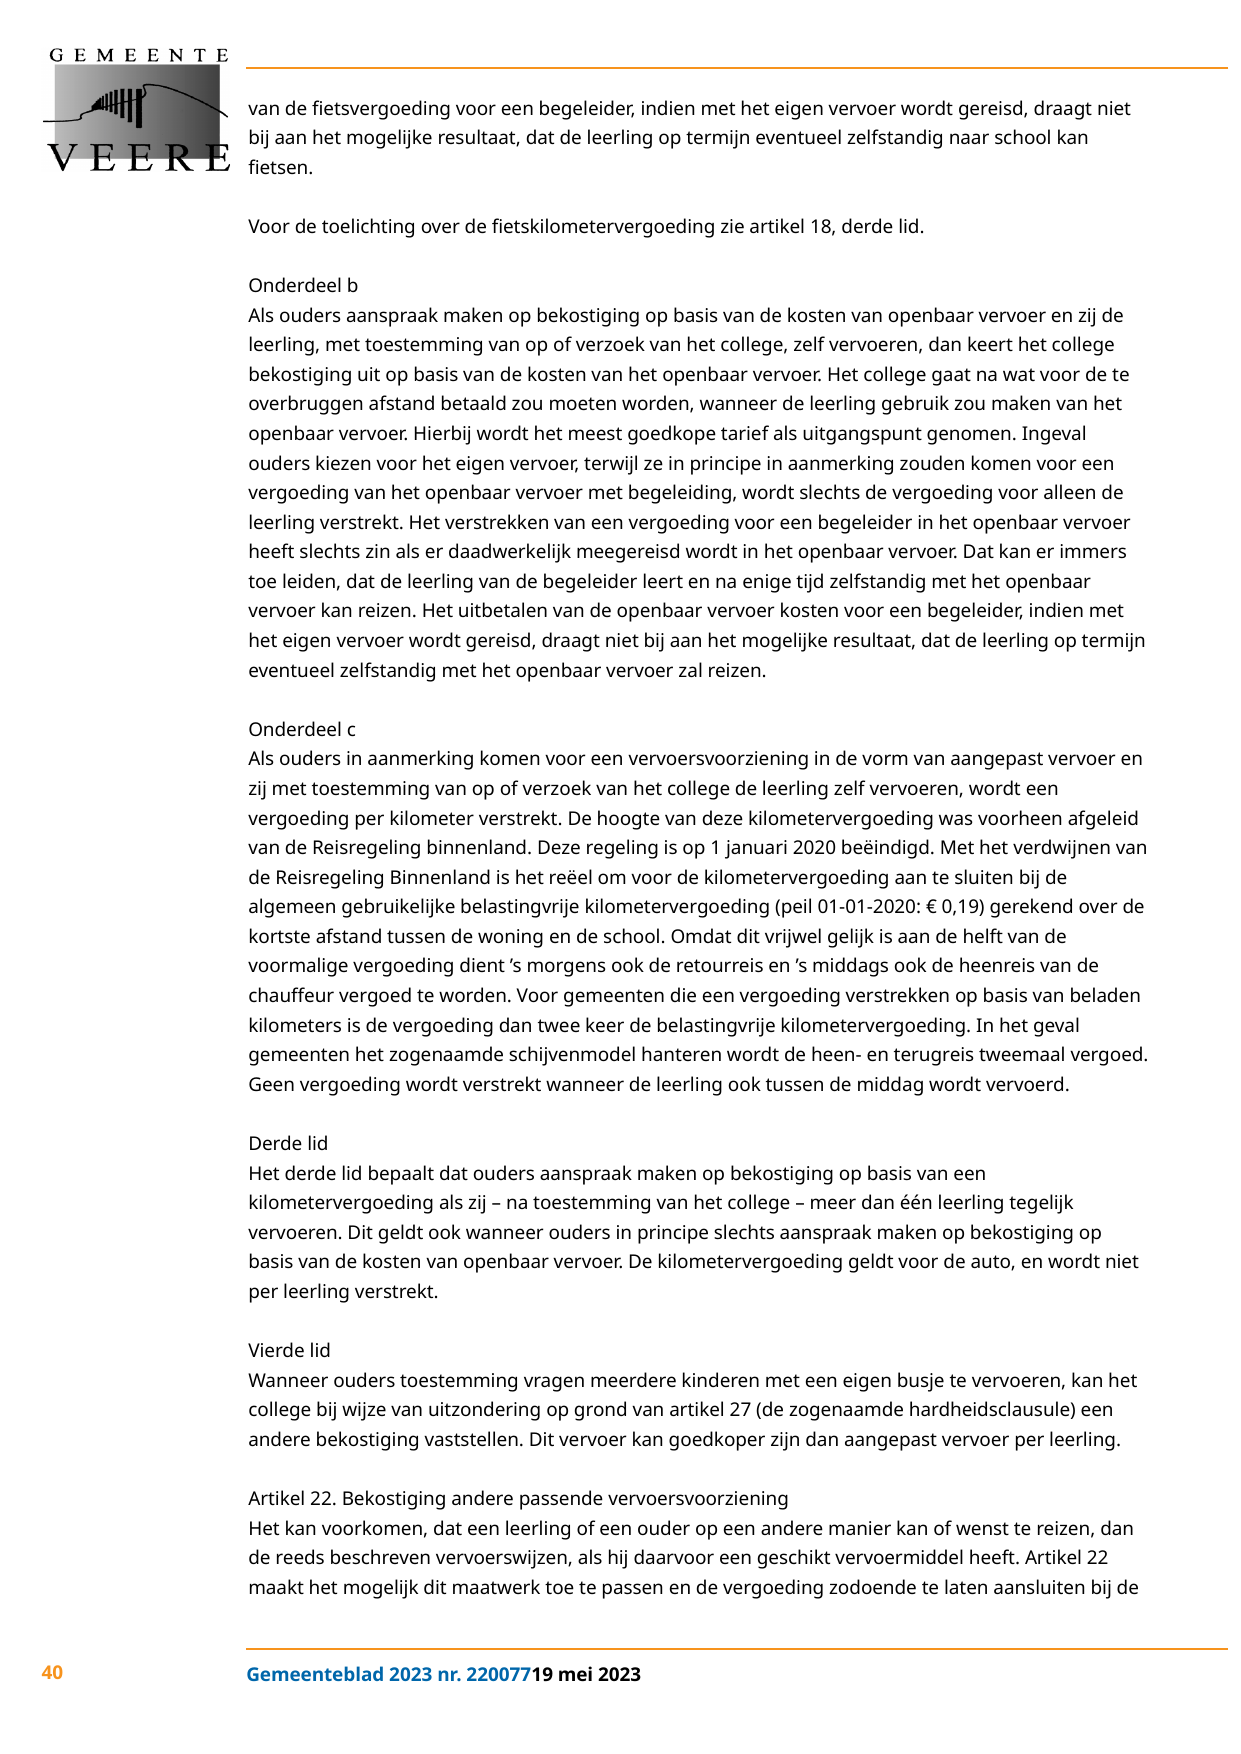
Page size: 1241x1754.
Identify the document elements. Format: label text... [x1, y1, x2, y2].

text Onderdeel c [248, 716, 1152, 742]
picture [41, 47, 231, 172]
text Vierde lid [248, 1337, 1152, 1363]
text Het kan voorkomen, dat een leerling of een ouder op een andere manier kan of wenst te reizen, dan de reeds beschreven vervoerswijzen, als hij daarvoor een geschikt vervoermiddel heeft. Artikel 22 maakt het mogelijk dit maatwerk toe te passen en de vergoeding zodoende te laten aansluiten bij de [248, 1515, 1152, 1600]
text Derde lid [248, 1130, 1152, 1156]
text Geen vergoeding wordt verstrekt wanneer de leerling ook tussen de middag wordt vervoerd. [248, 1071, 1152, 1097]
text van de fietsvergoeding voor een begeleider, indien met het eigen vervoer wordt gereisd, draagt niet bij aan het mogelijke resultaat, dat de leerling op termijn eventueel zelfstandig naar school kan fietsen. [248, 95, 1152, 180]
text Voor de toelichting over de fietskilometervergoeding zie artikel 18, derde lid. [248, 213, 1152, 239]
text Wanneer ouders toestemming vragen meerdere kinderen met een eigen busje te vervoeren, kan het college bij wijze van uitzondering op grond van artikel 27 (de zogenaamde hardheidsclausule) een andere bekostiging vaststellen. Dit vervoer kan goedkoper zijn dan aangepast vervoer per leerling. [248, 1367, 1152, 1452]
text Het derde lid bepaalt dat ouders aanspraak maken op bekostiging op basis van een kilometervergoeding als zij – na toestemming van het college – meer dan één leerling tegelijk vervoeren. Dit geldt ook wanneer ouders in principe slechts aanspraak maken op bekostiging op basis van de kosten van openbaar vervoer. De kilometervergoeding geldt voor de auto, en wordt niet per leerling verstrekt. [248, 1160, 1152, 1304]
text Onderdeel b [248, 272, 1152, 298]
text Artikel 22. Bekostiging andere passende vervoersvoorziening [248, 1485, 1152, 1511]
text Als ouders in aanmerking komen voor een vervoersvoorziening in de vorm van aangepast vervoer en zij met toestemming van op of verzoek van het college de leerling zelf vervoeren, wordt een vergoeding per kilometer verstrekt. De hoogte van deze kilometervergoeding was voorheen afgeleid van de Reisregeling binnenland. Deze regeling is op 1 januari 2020 beëindigd. Met het verdwijnen van de Reisregeling Binnenland is het reëel om voor de kilometervergoeding aan te sluiten bij de algemeen gebruikelijke belastingvrije kilometervergoeding (peil 01-01-2020: € 0,19) gerekend over de kortste afstand tussen de woning en de school. Omdat dit vrijwel gelijk is aan de helft van de voormalige vergoeding dient ’s morgens ook de retourreis en ’s middags ook de heenreis van de chauffeur vergoed te worden. Voor gemeenten die een vergoeding verstrekken op basis van beladen kilometers is de vergoeding dan twee keer de belastingvrije kilometervergoeding. In het geval gemeenten het zogenaamde schijvenmodel hanteren wordt de heen- en terugreis tweemaal vergoed. [248, 746, 1152, 1067]
text Als ouders aanspraak maken op bekostiging op basis van de kosten van openbaar vervoer en zij de leerling, met toestemming van op of verzoek van het college, zelf vervoeren, dan keert het college bekostiging uit op basis van de kosten van het openbaar vervoer. Het college gaat na wat voor de te overbruggen afstand betaald zou moeten worden, wanneer de leerling gebruik zou maken van het openbaar vervoer. Hierbij wordt het meest goedkope tarief als uitgangspunt genomen. Ingeval ouders kiezen voor het eigen vervoer, terwijl ze in principe in aanmerking zouden komen voor een vergoeding van het openbaar vervoer met begeleiding, wordt slechts de vergoeding voor alleen de leerling verstrekt. Het verstrekken van een vergoeding voor een begeleider in het openbaar vervoer heeft slechts zin als er daadwerkelijk meegereisd wordt in het openbaar vervoer. Dat kan er immers toe leiden, dat de leerling van de begeleider leert en na enige tijd zelfstandig met het openbaar vervoer kan reizen. Het uitbetalen van de openbaar vervoer kosten voor een begeleider, indien met het eigen vervoer wordt gereisd, draagt niet bij aan het mogelijke resultaat, dat de leerling op termijn eventueel zelfstandig met het openbaar vervoer zal reizen. [248, 302, 1152, 683]
